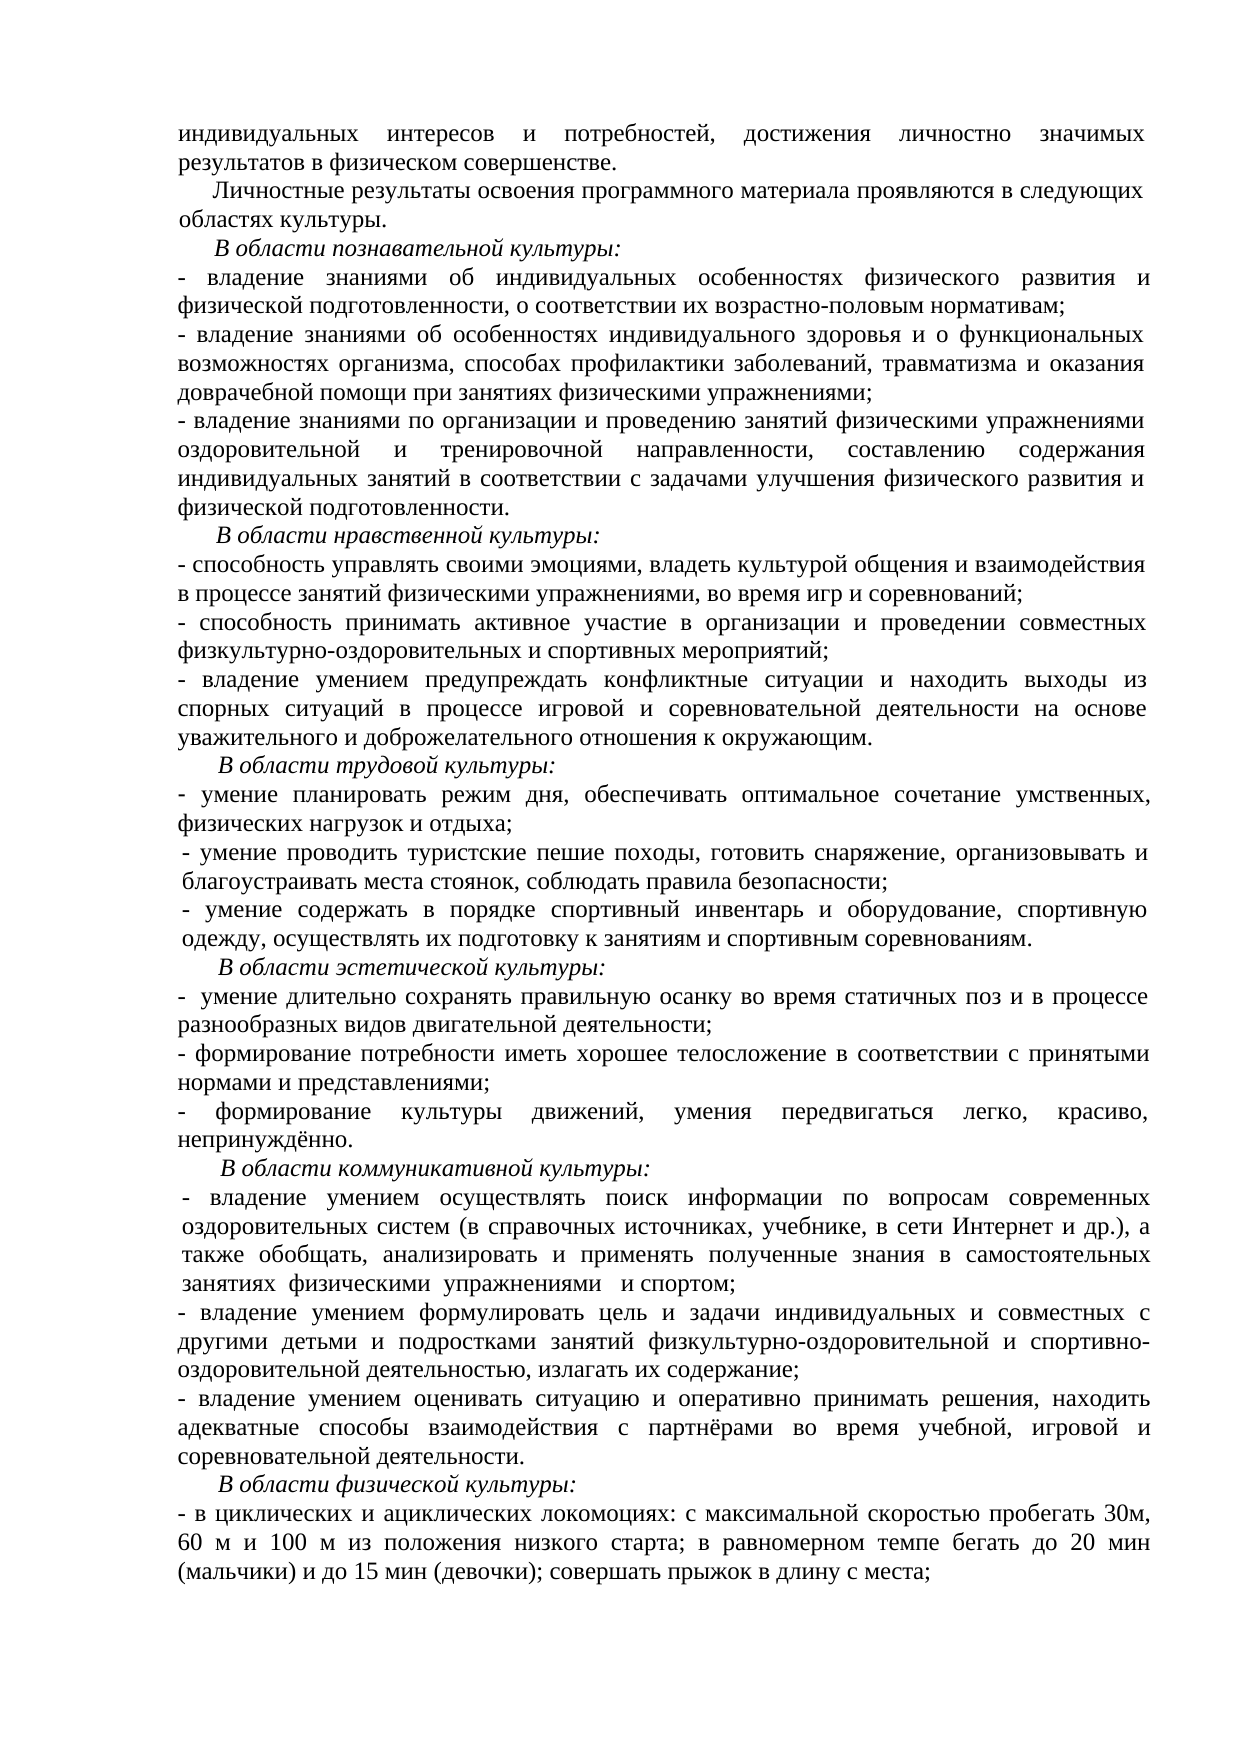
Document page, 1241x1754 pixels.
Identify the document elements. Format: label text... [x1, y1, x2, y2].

text - владение умением оценивать ситуацию и оперативно принимать решения, находить адекватные способы взаимодействия с партнёрами во время учебной, игровой и соревновательной деятельности. [177, 1383, 1152, 1469]
text - способность принимать активное участие в организации и проведении совместных физкультурно-оздоровительных и спортивных мероприятий; [177, 607, 1147, 664]
text - владение умением формулировать цель и задачи индивидуальных и совместных с другими детьми и подростками занятий физкультурно-оздоровительной и спортивно-оздоровительной деятельностью, излагать их содержание; [177, 1297, 1151, 1383]
text В области нравственной культуры: [216, 521, 1152, 549]
text - умение содержать в порядке спортивный инвентарь и оборудование, спортивную одежду, осуществлять их подготовку к занятиям и спортивным соревнованиям. [182, 894, 1148, 952]
text индивидуальных интересов и потребностей, достижения личностно значимых результатов в физическом совершенстве. [178, 118, 1146, 176]
text - владение знаниями по организации и проведению занятий физическими упражнениями оздоровительной и тренировочной направленности, составлению содержания индивидуальных занятий в соответствии с задачами улучшения физического развития и физической подготовленности. [177, 406, 1146, 521]
text - владение знаниями об индивидуальных особенностях физического развития и физической подготовленности, о соответствии их возрастно-половым нормативам; [177, 262, 1152, 319]
text - способность управлять своими эмоциями, владеть культурой общения и взаимодействия в процессе занятий физическими упражнениями, во время игр и соревнований; [177, 549, 1146, 607]
text - умение длительно сохранять правильную осанку во время статичных поз и в процессе разнообразных видов двигательной деятельности; [177, 981, 1149, 1038]
text - владение умением осуществлять поиск информации по вопросам современных оздоровительных систем (в справочных источниках, учебнике, в сети Интернет и др.), а также обобщать, анализировать и применять полученные знания в самостоятельных занятиях физическими упражнениями и спортом; [182, 1182, 1152, 1297]
text В области познавательной культуры: [214, 233, 1152, 262]
text - формирование культуры движений, умения передвигаться легко, красиво, непринуждённо. [177, 1096, 1149, 1153]
text - в циклических и ациклических локомоциях: с максимальной скоростью пробегать 30м, 60 м и 100 м из положения низкого старта; в равномерном темпе бегать до 20 мин (мальчики) и до 15 мин (девочки); совершать прыжок в длину с места; [177, 1498, 1152, 1584]
text - формирование потребности иметь хорошее телосложение в соответствии с принятыми нормами и представлениями; [177, 1038, 1150, 1096]
text - умение проводить туристские пешие походы, готовить снаряжение, организовывать и благоустраивать места стоянок, соблюдать правила безопасности; [182, 837, 1149, 894]
text В области трудовой культуры: [218, 751, 1152, 779]
text В области коммуникативной культуры: [220, 1153, 1152, 1182]
text - владение умением предупреждать конфликтные ситуации и находить выходы из спорных ситуаций в процессе игровой и соревновательной деятельности на основе уважительного и доброжелательного отношения к окружающим. [177, 664, 1148, 751]
text Личностные результаты освоения программного материала проявляются в следующих областях культуры. [179, 176, 1144, 233]
text В области физической культуры: [218, 1469, 1152, 1498]
text В области эстетической культуры: [218, 952, 1152, 981]
text - владение знаниями об особенностях индивидуального здоровья и о функциональных возможностях организма, способах профилактики заболеваний, травматизма и оказания доврачебной помощи при занятиях физическими упражнениями; [177, 319, 1145, 406]
text - умение планировать режим дня, обеспечивать оптимальное сочетание умственных, физических нагрузок и отдыха; [177, 779, 1152, 837]
